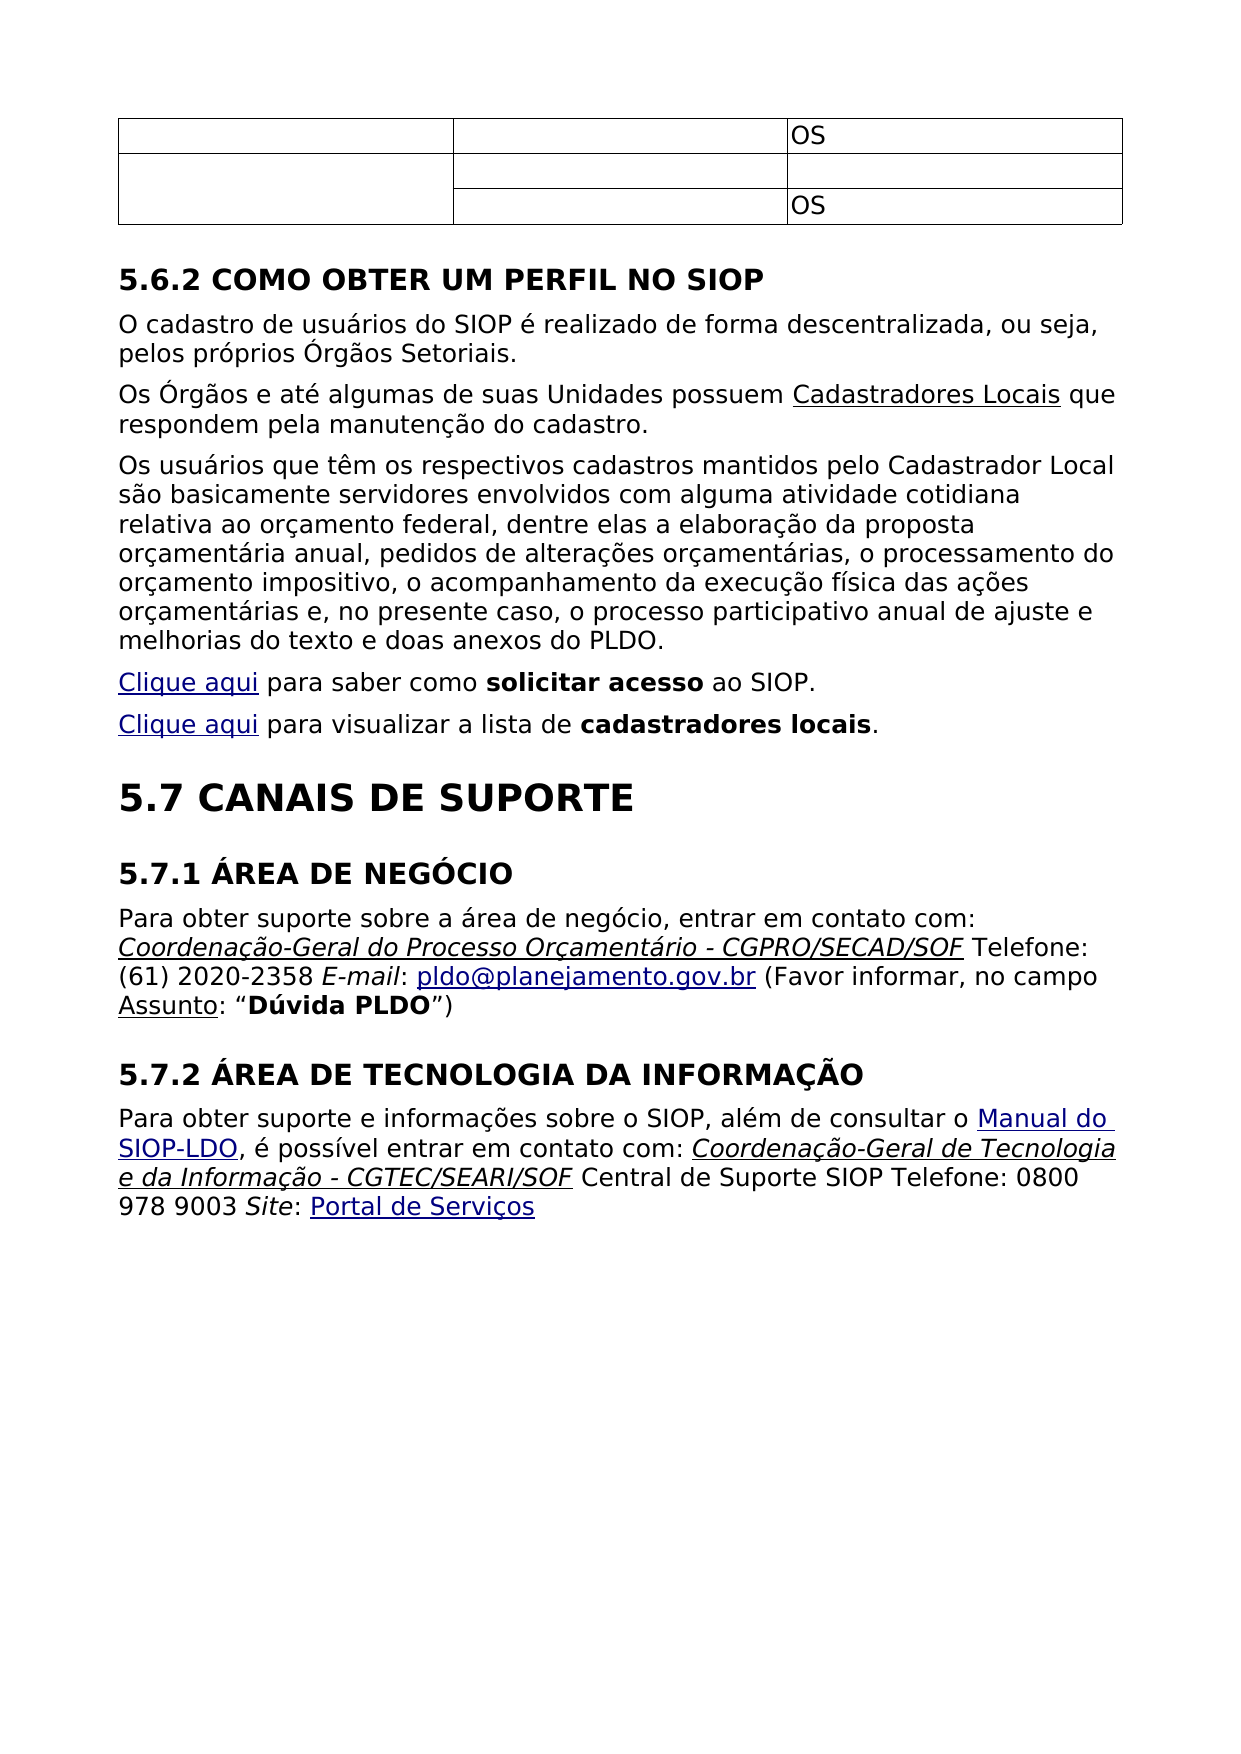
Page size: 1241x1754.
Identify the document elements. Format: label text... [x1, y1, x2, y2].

table_cell [454, 154, 787, 188]
table_cell [788, 154, 1122, 188]
text Clique aqui para visualizar a lista de cadastradores locais. [118, 710, 1122, 739]
subtitle 5.7.2 ÁREA DE TECNOLOGIA DA INFORMAÇÃO [118, 1058, 1122, 1092]
table_cell [119, 119, 453, 153]
table_cell OS [788, 119, 1122, 153]
subtitle 5.6.2 COMO OBTER UM PERFIL NO SIOP [118, 263, 1122, 297]
subtitle 5.7.1 ÁREA DE NEGÓCIO [118, 858, 1122, 892]
table_cell [454, 119, 787, 153]
text Os Órgãos e até algumas de suas Unidades possuem Cadastradores Locais que respondem pela manutenção do cadastro. [118, 381, 1122, 439]
text Os usuários que têm os respectivos cadastros mantidos pelo Cadastrador Local são basicamente servidores envolvidos com alguma atividade cotidiana relativa ao orçamento federal, dentre elas a elaboração da proposta orçamentária anual, pedidos de alterações orçamentárias, o processamento do orçamento impositivo, o acompanhamento da execução física das ações orçamentárias e, no presente caso, o processo participativo anual de ajuste e melhorias do texto e doas anexos do PLDO. [118, 451, 1122, 656]
text Clique aqui para saber como solicitar acesso ao SIOP. [118, 668, 1122, 697]
text O cadastro de usuários do SIOP é realizado de forma descentralizada, ou seja, pelos próprios Órgãos Setoriais. [118, 310, 1122, 368]
subtitle 5.7 CANAIS DE SUPORTE [118, 776, 1122, 820]
text Para obter suporte sobre a área de negócio, entrar em contato com: Coordenação-Geral do Processo Orçamentário - CGPRO/SECAD/SOF Telefone: (61) 2020-2358 E-mail: pldo@planejamento.gov.br (Favor informar, no campo Assunto: “Dúvida PLDO”) [118, 904, 1122, 1021]
table_cell [454, 189, 787, 223]
text Para obter suporte e informações sobre o SIOP, além de consultar o Manual do SIOP-LDO, é possível entrar em contato com: Coordenação-Geral de Tecnologia e da Informação - CGTEC/SEARI/SOF Central de Suporte SIOP Telefone: 0800 978 9003 Site: Portal de Serviços [118, 1105, 1122, 1221]
table_cell OS [788, 189, 1122, 223]
table_cell [119, 154, 453, 223]
